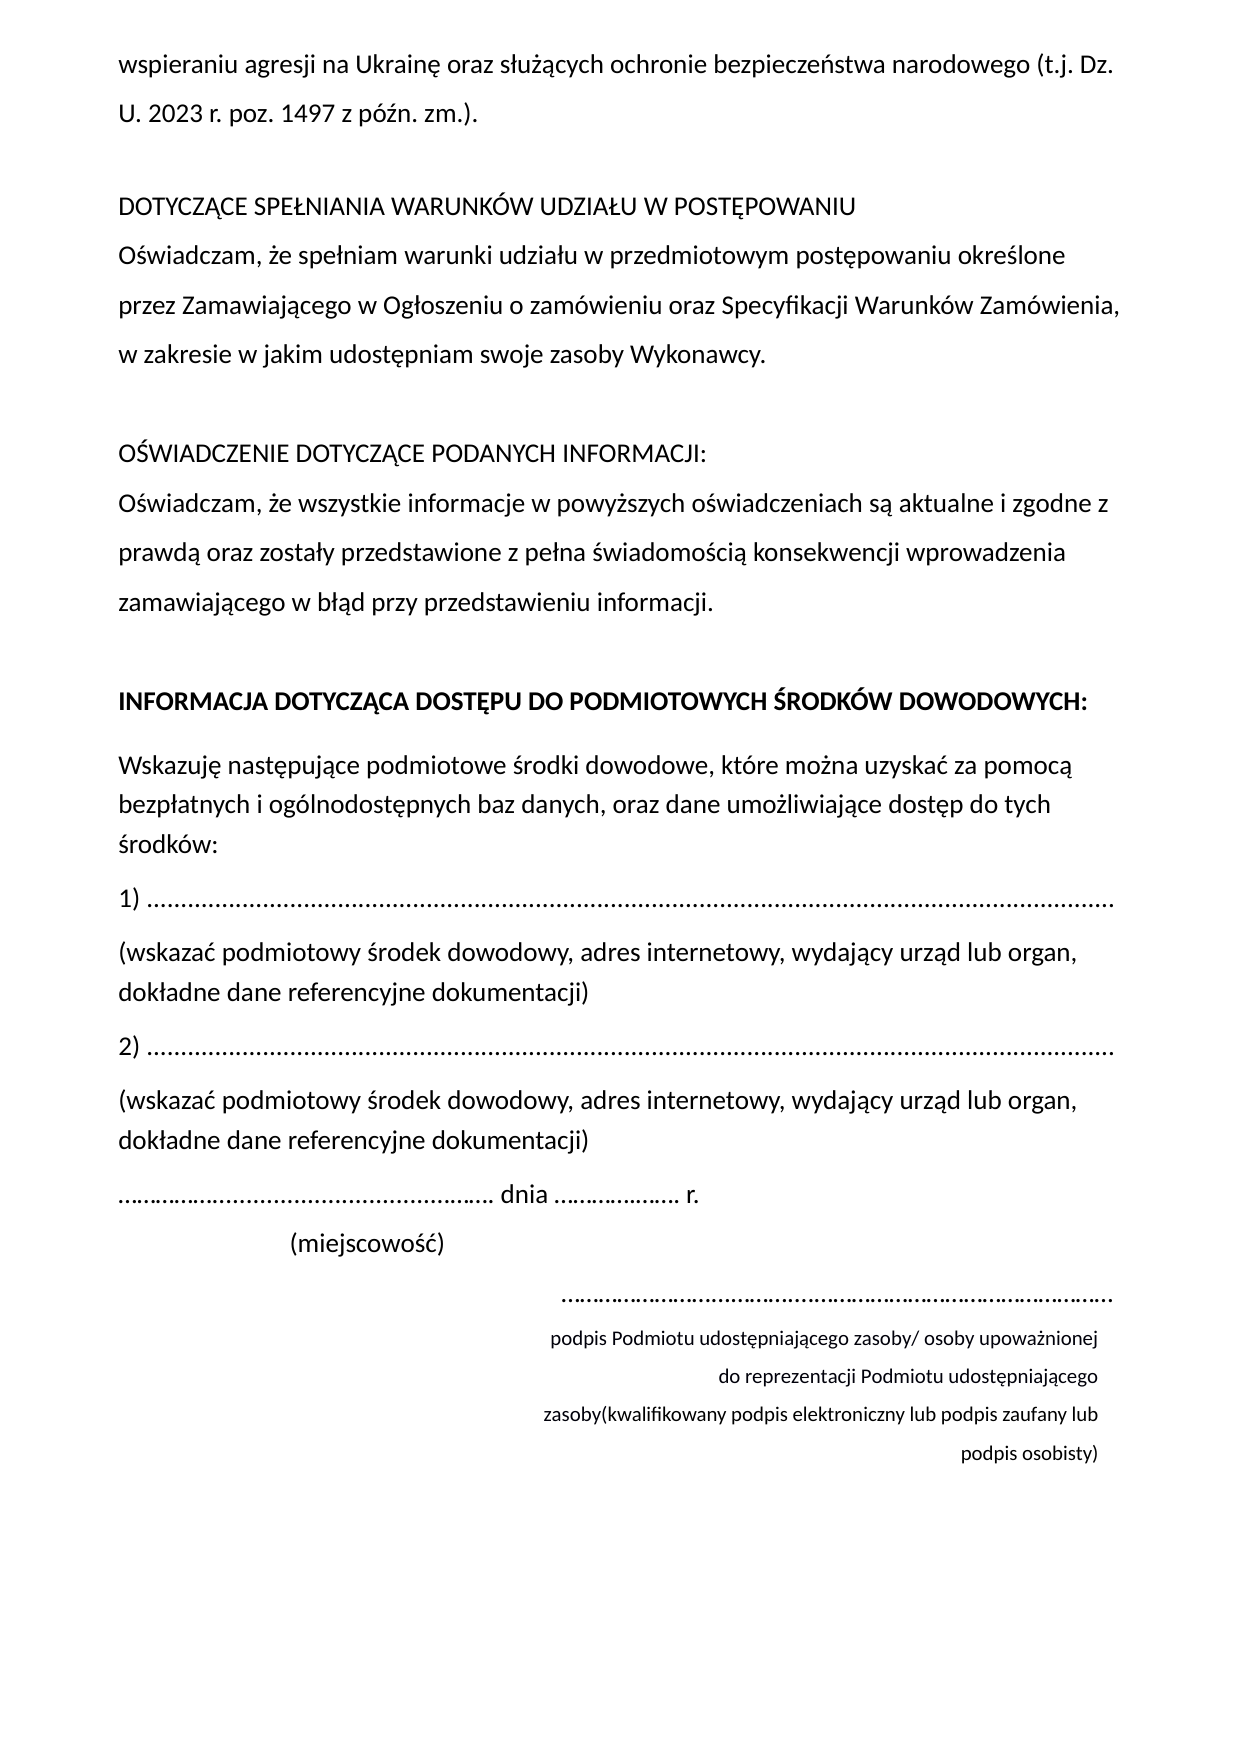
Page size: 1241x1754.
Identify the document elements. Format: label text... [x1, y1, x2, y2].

text Wskazuję następujące podmiotowe środki dowodowe, które można uzyskać za pomocą bezpłatnych i ogólnodostępnych baz danych, oraz dane umożliwiające dostęp do tych środków: [118, 748, 1122, 860]
text (wskazać podmiotowy środek dowodowy, adres internetowy, wydający urząd lub organ, dokładne dane referencyjne dokumentacji) [118, 935, 1122, 1008]
text wspieraniu agresji na Ukrainę oraz służących ochronie bezpieczeństwa narodowego (t.j. Dz. U. 2023 r. poz. 1497 z późn. zm.). [118, 47, 1122, 129]
text 1) .............................................................................................................................................. [118, 881, 1122, 914]
text ……………...................................……. dnia ………….……. r. [118, 1177, 1122, 1210]
text DOTYCZĄCE SPEŁNIANIA WARUNKÓW UDZIAŁU W POSTĘPOWANIU [118, 189, 1122, 222]
text Oświadczam, że spełniam warunki udziału w przedmiotowym postępowaniu określone przez Zamawiającego w Ogłoszeniu o zamówieniu oraz Specyfikacji Warunków Zamówienia, w zakresie w jakim udostępniam swoje zasoby Wykonawcy. [118, 238, 1122, 370]
text podpis Podmiotu udostępniającego zasoby/ osoby upoważnionej do reprezentacji Podmiotu udostępniającego zasoby(kwalifikowany podpis elektroniczny lub podpis zaufany lub podpis osobisty) [532, 1325, 1098, 1465]
text OŚWIADCZENIE DOTYCZĄCE PODANYCH INFORMACJI: [118, 436, 1122, 469]
text INFORMACJA DOTYCZĄCA DOSTĘPU DO PODMIOTOWYCH ŚRODKÓW DOWODOWYCH: [118, 684, 1122, 717]
text 2) .............................................................................................................................................. [118, 1029, 1122, 1062]
text (wskazać podmiotowy środek dowodowy, adres internetowy, wydający urząd lub organ, dokładne dane referencyjne dokumentacji) [118, 1083, 1122, 1156]
text (miejscowość) [118, 1226, 1122, 1259]
text Oświadczam, że wszystkie informacje w powyższych oświadczeniach są aktualne i zgodne z prawdą oraz zostały przedstawione z pełna świadomością konsekwencji wprowadzenia zamawiającego w błąd przy przedstawieniu informacji. [118, 486, 1122, 618]
text ……………………...………....………………………………………… [118, 1276, 1122, 1309]
